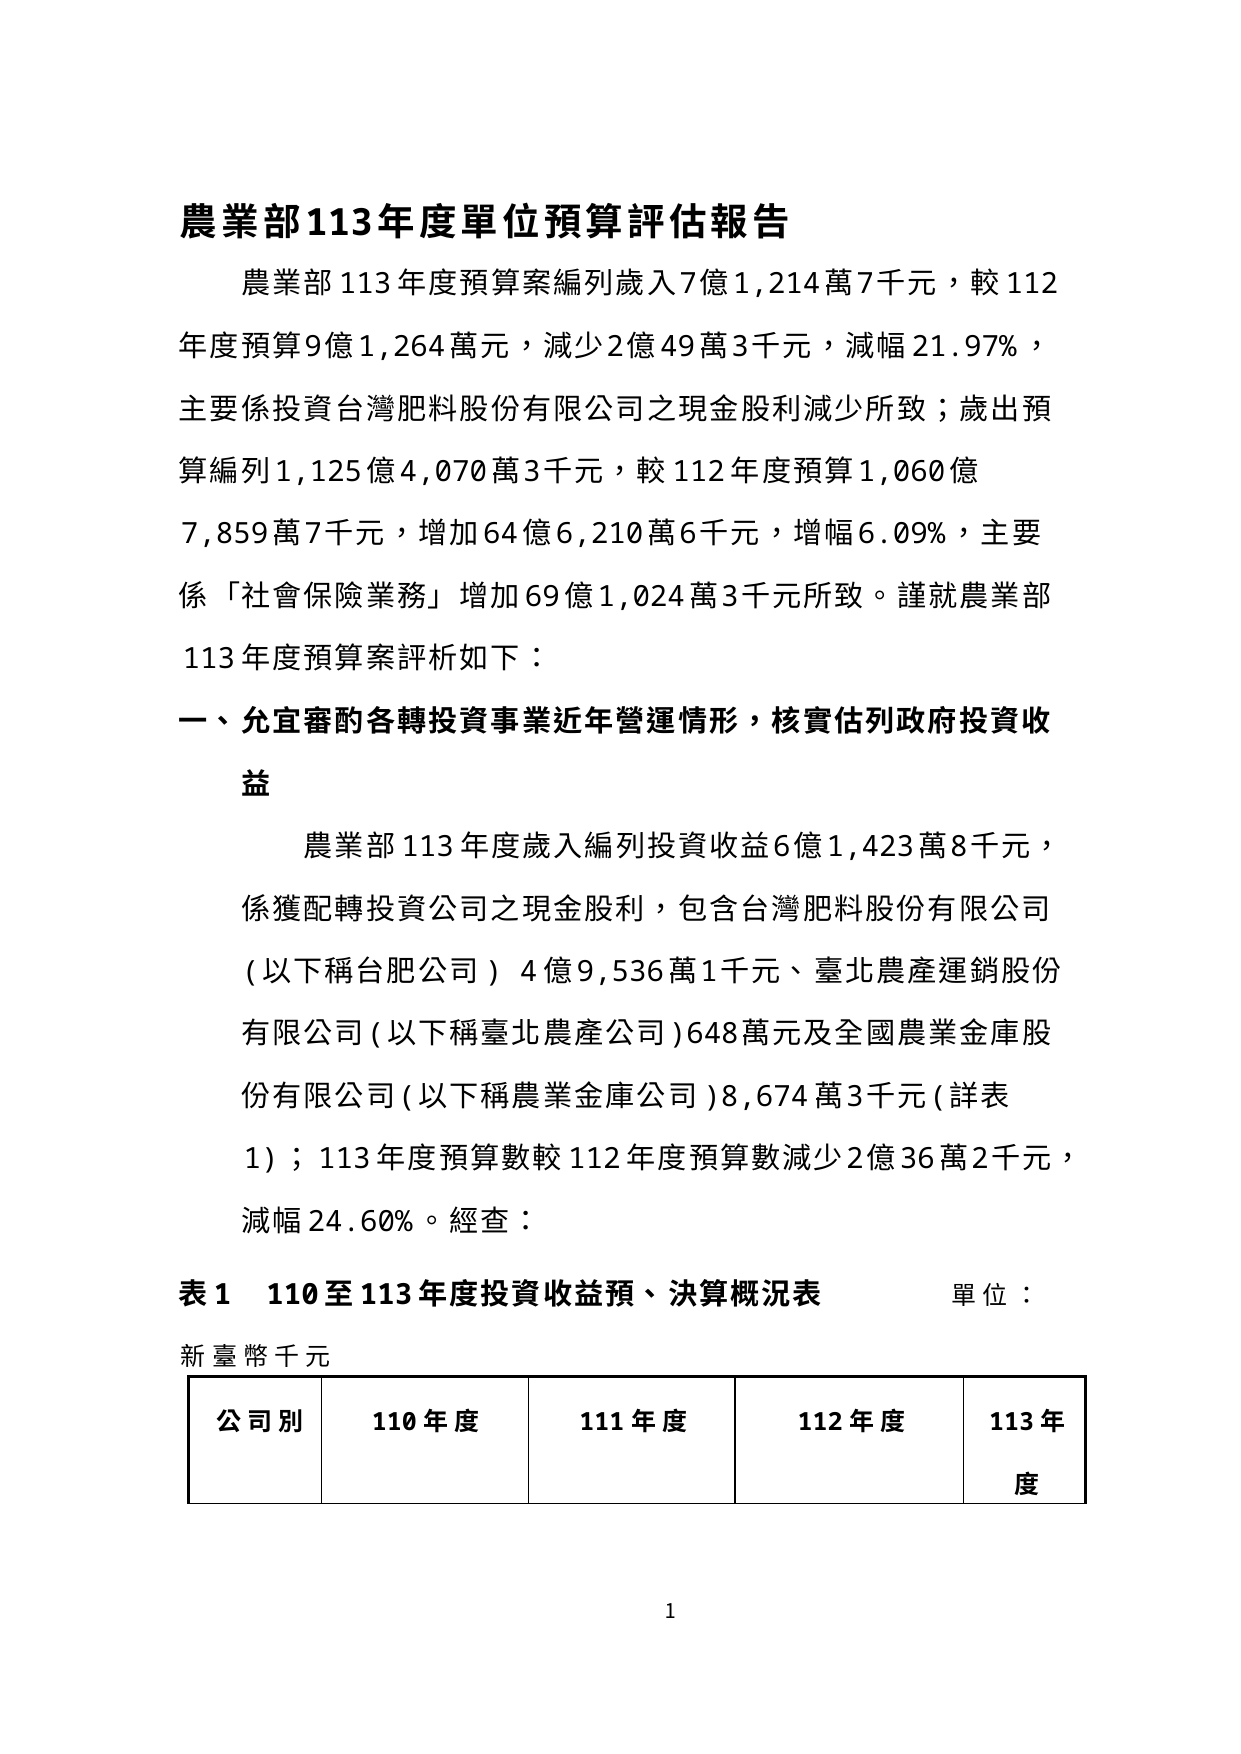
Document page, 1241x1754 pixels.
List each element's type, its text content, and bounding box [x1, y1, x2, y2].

table_header 112年度 [736, 1378, 963, 1503]
text 一、允宜審酌各轉投資事業近年營運情形，核實估列政府投資收益 [177, 677, 1063, 802]
table_header 公司別 [190, 1378, 321, 1503]
table_header 110年度 [322, 1378, 528, 1503]
text 表1 110至113年度投資收益預、決算概況表 單位：新臺幣千元 [177, 1250, 1063, 1375]
table_header 113年度 [964, 1378, 1084, 1503]
text 農業部113年度歲入編列投資收益6億1,423萬8千元，係獲配轉投資公司之現金股利，包含台灣肥料股份有限公司(以下稱台肥公司) 4億9,536萬1千元、臺北農產運銷股份有限公司(以下稱臺北農產公司)648萬元及全國農業金庫股份有限公司(以下稱農業金庫公司)8,674萬3千元(詳表1)；113年度預算數較112年度預算數減少2億36萬2千元，減幅24.60%。經查： [236, 802, 1063, 1240]
table_header 111年度 [529, 1378, 734, 1503]
text 農業部113年度預算案編列歲入7億1,214萬7千元，較112年度預算9億1,264萬元，減少2億49萬3千元，減幅21.97%，主要係投資台灣肥料股份有限公司之現金股利減少所致；歲出預算編列1,125億4,070萬3千元，較112年度預算1,060億7,859萬7千元，增加64億6,210萬6千元，增幅6.09%，主要係「社會保險業務」增加69億1,024萬3千元所致。謹就農業部113年度預算案評析如下： [177, 240, 1063, 677]
text 農業部113年度單位預算評估報告 [177, 177, 1063, 240]
